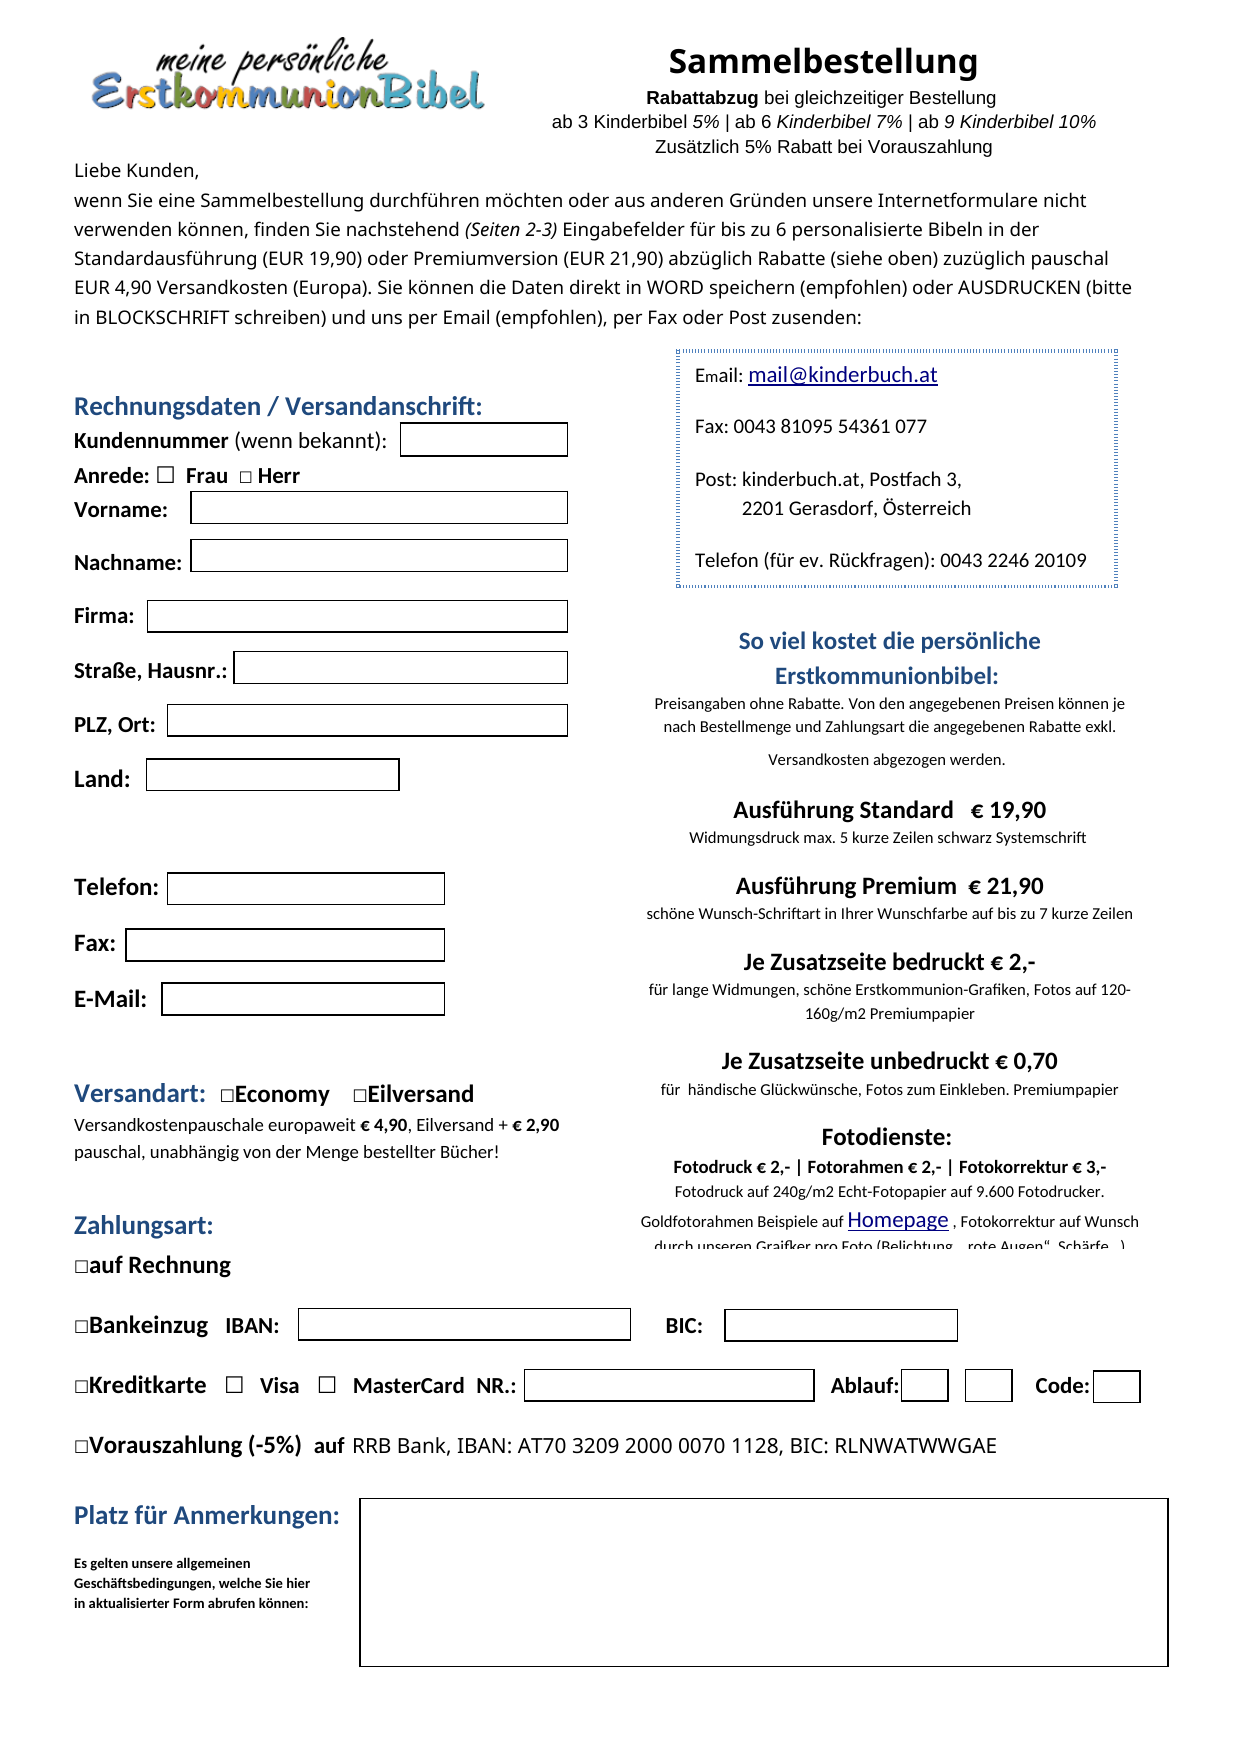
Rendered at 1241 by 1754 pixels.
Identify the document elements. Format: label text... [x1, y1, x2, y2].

text So viel kostet die persönliche Erstkommunionbibel: Preisangaben ohne Rabatte. Von den angegebenen Preisen können je nach Bestellmenge und Zahlungsart die angegebenen Rabatte exkl. Versandkosten abgezogen werden. Ausführung Standard € 19,90 Widmungsdruck max. 5 kurze Zeilen schwarz Systemschrift Ausführung Premium € 21,90 schöne Wunsch-Schriftart in Ihrer Wunschfarbe auf bis zu 7 kurze Zeilen Je Zusatzseite bedruckt € 2,- für lange Widmungen, schöne Erstkommunion-Grafiken, Fotos auf 120-160g/m2 Premiumpapier Je Zusatzseite unbedruckt € 0,70 für händische Glückwünsche, Fotos zum Einkleben. Premiumpapier Fotodienste: Fotodruck € 2,- | Fotorahmen € 2,- | Fotokorrektur € 3,- Fotodruck auf 240g/m2 Echt-Fotopapier auf 9.600 Fotodrucker. Goldfotorahmen Beispiele auf Homepage , Fotokorrektur auf Wunsch durch unseren Graifker pro Foto (Belichtung, „rote Augen“, Schärfe…) [638, 625, 1141, 1249]
text [1118, 354, 1137, 523]
text ☐Kreditkarte ☐ Visa ☐ MasterCard NR.: Ablauf: Code: [74, 1367, 1137, 1403]
text Fax: 0043 81095 54361 077 Post: kinderbuch.at, Postfach 3, 2201 Gerasdorf, Österreich Telefon (für ev. Rückfragen): 0043 2246 20109 [695, 413, 1099, 573]
text [1094, 1372, 1139, 1402]
text Fax: [74, 927, 623, 958]
text [676, 349, 1118, 588]
text ☐Vorauszahlung (-5%) auf RRB Bank, IBAN: AT70 3209 2000 0070 1128, BIC: RLNWATWWGAE Platz für Anmerkungen: Es gelten unsere allgemeinen Geschäftsbedingungen, welche Sie hier in aktualisierter Form abrufen können: [74, 1427, 1168, 1613]
text BIC: [631, 1307, 1137, 1341]
text Telefon: [74, 872, 167, 902]
text [568, 654, 623, 684]
text Sammelbestellung Rabattabzug bei gleichzeitiger Bestellung ab 3 Kinderbibel 5% | ab 6 Kinderbibel 7% | ab 9 Kinderbibel 10% Zusätzlich 5% Rabatt bei Vorauszahlung [544, 38, 1103, 162]
text [445, 983, 623, 1014]
text ☐Bankeinzug IBAN: [74, 1307, 630, 1341]
text [127, 930, 444, 960]
text [147, 760, 398, 790]
text Versandart: ☐Economy ☐Eilversand Versandkostenpauschale europaweit € 4,90, Eilversand + € 2,90 pauschal, unabhängig von der Menge bestellter Bücher! Zahlungsart: ☐auf Rechnung [74, 1074, 1137, 1281]
text [192, 540, 567, 571]
text Straße, Hausnr.: [74, 654, 233, 684]
text [568, 601, 1156, 1256]
text [361, 1499, 1167, 1666]
text [445, 872, 623, 902]
text PLZ, Ort: [74, 710, 623, 738]
text [148, 601, 567, 631]
text Rechnungsdaten / Versandanschrift: Kundennummer (wenn bekannt): Anrede: ☐ Frau ☐ Herr Vorname: [74, 354, 676, 523]
text [1118, 548, 1137, 576]
text Email: mail@kinderbuch.at [695, 360, 1099, 388]
text [235, 652, 567, 683]
text [163, 984, 444, 1014]
text E-Mail: [74, 983, 161, 1014]
text Nachname: [74, 548, 676, 576]
text [168, 705, 567, 735]
text Land: [74, 763, 623, 793]
text Liebe Kunden, wenn Sie eine Sammelbestellung durchführen möchten oder aus anderen Gründen unsere Internetformulare nicht verwenden können, finden Sie nachstehend (Seiten 2-3) Eingabefelder für bis zu 6 personalisierte Bibeln in der Standardausführung (EUR 19,90) oder Premiumversion (EUR 21,90) abzüglich Rabatte (siehe oben) zuzüglich pauschal EUR 4,90 Versandkosten (Europa). Sie können die Daten direkt in WORD speichern (empfohlen) oder AUSDRUCKEN (bitte in BLOCKSCHRIFT schreiben) und uns per Email (empfohlen), per Fax oder Post zusenden: [74, 158, 1137, 329]
text Firma: [74, 601, 147, 629]
